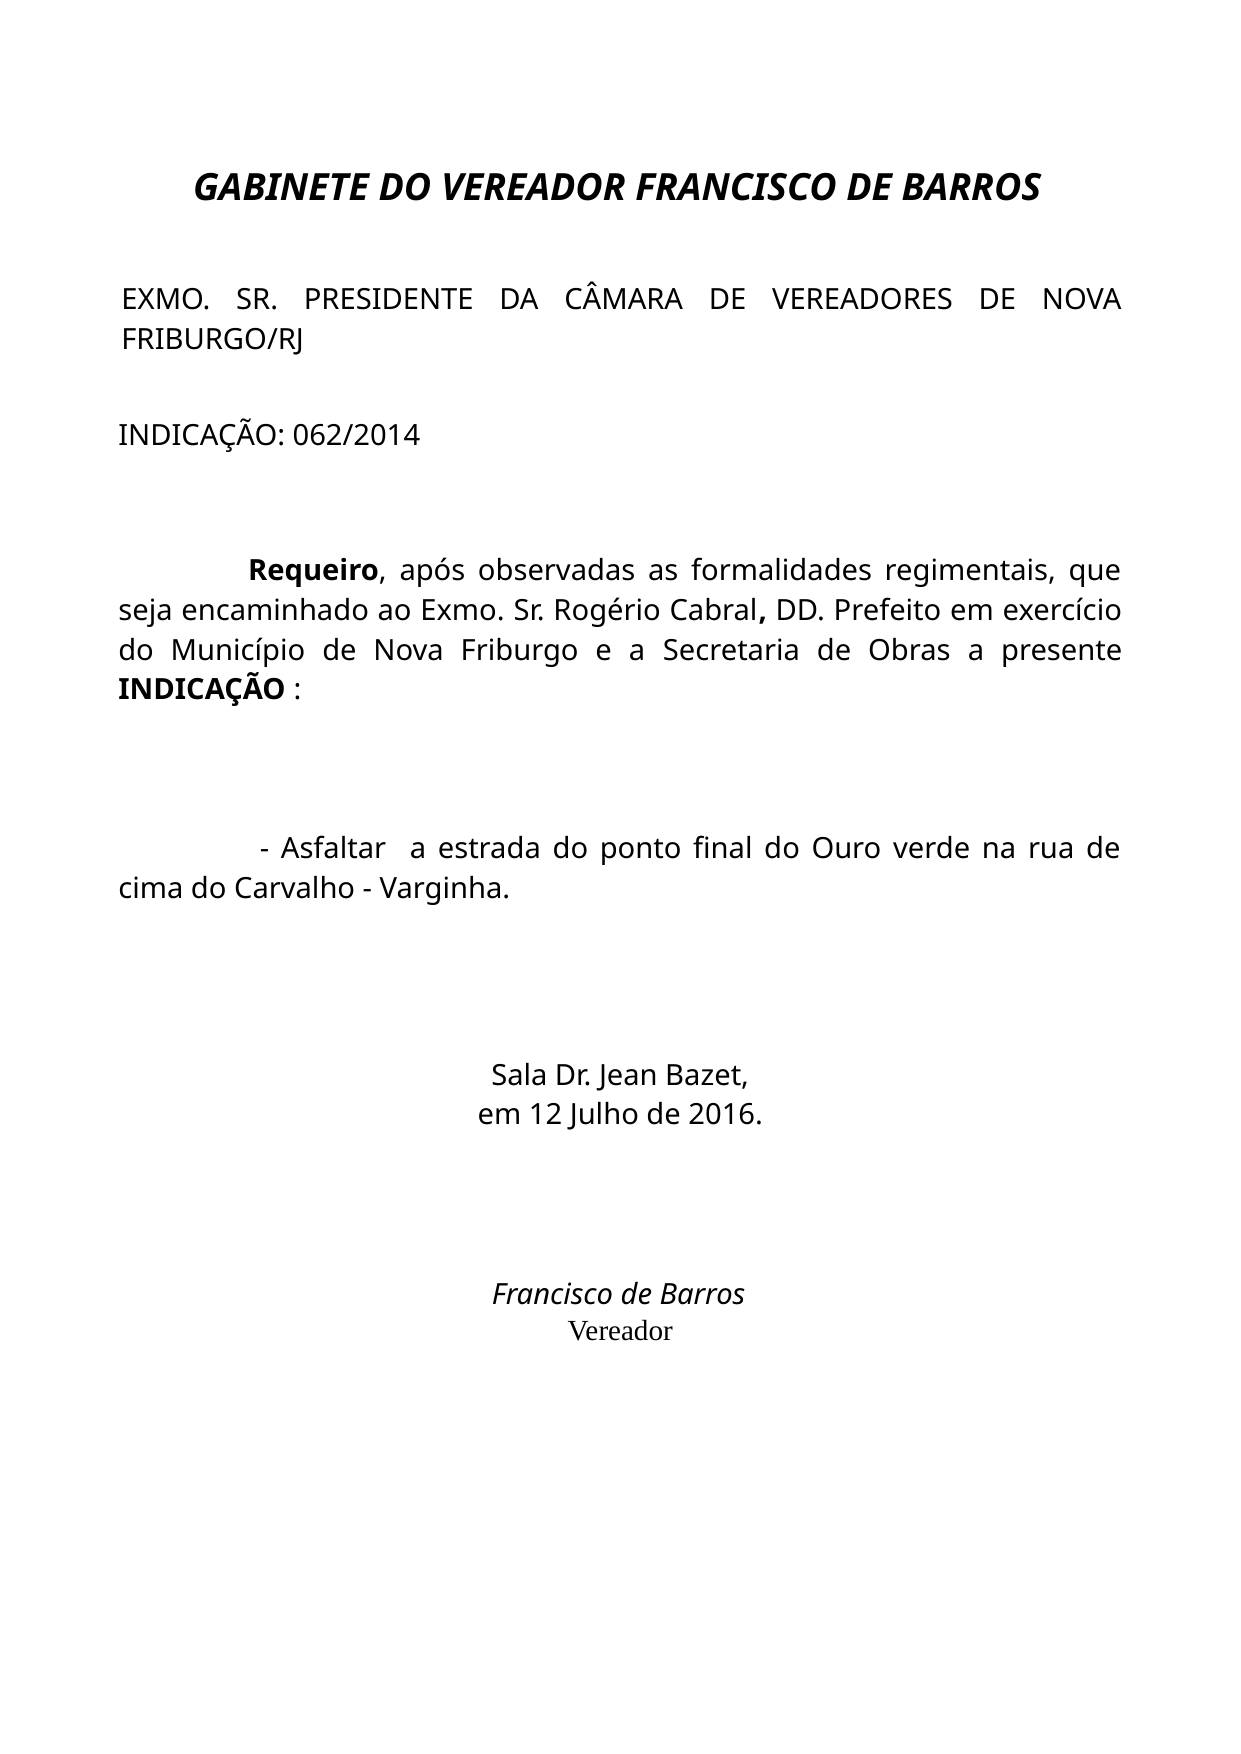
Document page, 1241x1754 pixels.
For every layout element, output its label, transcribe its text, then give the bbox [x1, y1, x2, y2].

text EXMO. SR. PRESIDENTE DA CÂMARA DE VEREADORES DE NOVA FRIBURGO/RJ [121, 279, 1122, 358]
text - Asfaltar a estrada do ponto final do Ouro verde na rua de cima do Carvalho - Varginha. [118, 827, 1122, 907]
text Vereador [118, 1313, 1122, 1346]
text GABINETE DO VEREADOR FRANCISCO DE BARROS [117, 160, 1122, 211]
text Requeiro, após observadas as formalidades regimentais, que seja encaminhado ao Exmo. Sr. Rogério Cabral, DD. Prefeito em exercício do Município de Nova Friburgo e a Secretaria de Obras a presente INDICAÇÃO : [118, 549, 1122, 708]
text em 12 Julho de 2016. [118, 1093, 1122, 1133]
text INDICAÇÃO: 062/2014 [118, 414, 1122, 454]
text Sala Dr. Jean Bazet, [118, 1054, 1122, 1093]
text Francisco de Barros [118, 1273, 1122, 1313]
